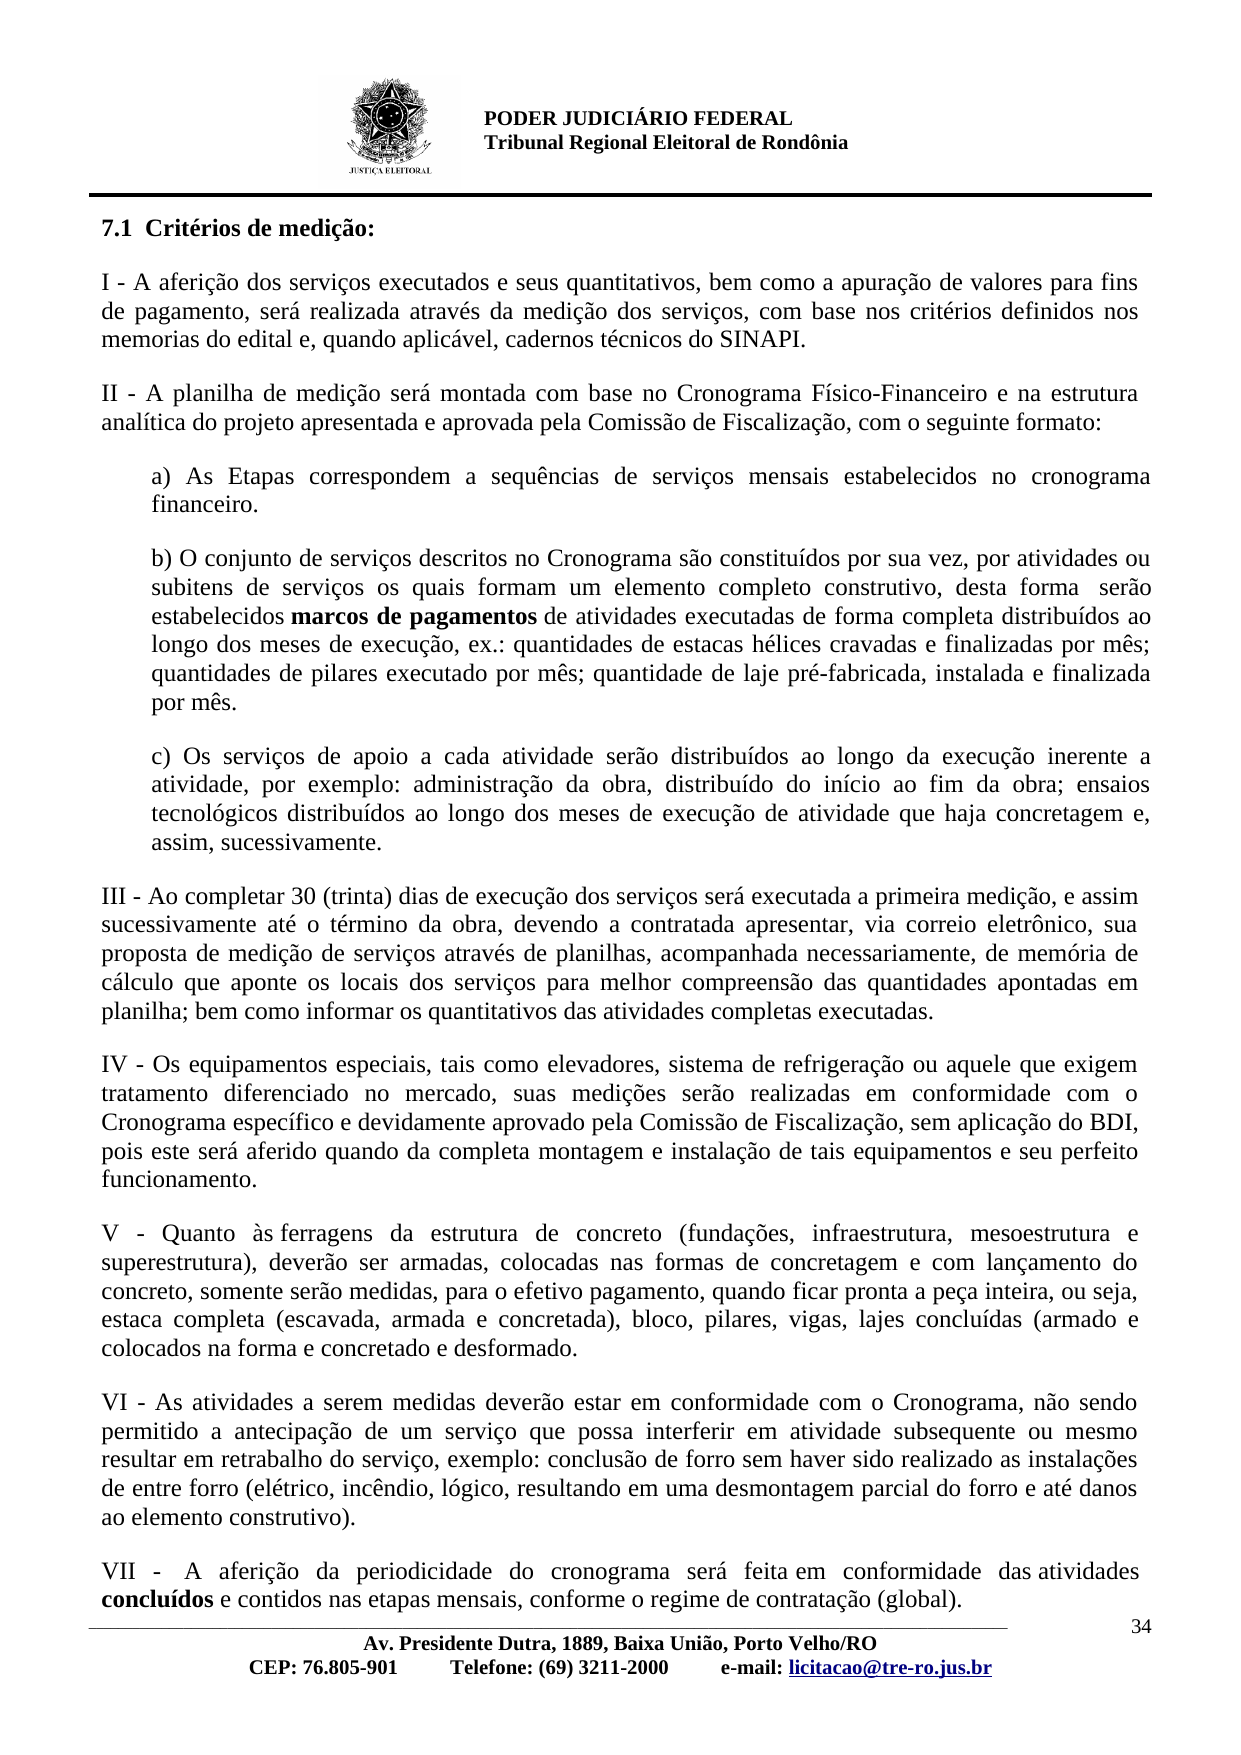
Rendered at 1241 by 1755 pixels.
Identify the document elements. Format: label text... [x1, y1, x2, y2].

text V - Quanto às ferragens da estrutura de concreto (fundações, infraestrutura, mesoestrutura e superestrutura), deverão ser armadas, colocadas nas formas de concretagem e com lançamento do concreto, somente serão medidas, para o efetivo pagamento, quando ficar pronta a peça inteira, ou seja, estaca completa (escavada, armada e concretada), bloco, pilares, vigas, lajes concluídas (armado e colocados na forma e concretado e desformado. [101, 1218, 1139, 1362]
text b) O conjunto de serviços descritos no Cronograma são constituídos por sua vez, por atividades ou subitens de serviços os quais formam um elemento completo construtivo, desta forma serão estabelecidos marcos de pagamentos de atividades executadas de forma completa distribuídos ao longo dos meses de execução, ex.: quantidades de estacas hélices cravadas e finalizadas por mês; quantidades de pilares executado por mês; quantidade de laje pré-fabricada, instalada e finalizada por mês. [151, 543, 1152, 716]
text II - A planilha de medição será montada com base no Cronograma Físico-Financeiro e na estrutura analítica do projeto apresentada e aprovada pela Comissão de Fiscalização, com o seguinte formato: [101, 378, 1139, 436]
text VI - As atividades a serem medidas deverão estar em conformidade com o Cronograma, não sendo permitido a antecipação de um serviço que possa interferir em atividade subsequente ou mesmo resultar em retrabalho do serviço, exemplo: conclusão de forro sem haver sido realizado as instalações de entre forro (elétrico, incêndio, lógico, resultando em uma desmontagem parcial do forro e até danos ao elemento construtivo). [101, 1387, 1139, 1531]
text a) As Etapas correspondem a sequências de serviços mensais estabelecidos no cronograma financeiro. [151, 461, 1152, 518]
text VII - A aferição da periodicidade do cronograma será feita em conformidade das atividades concluídos e contidos nas etapas mensais, conforme o regime de contratação (global). [101, 1556, 1139, 1613]
text IV - Os equipamentos especiais, tais como elevadores, sistema de refrigeração ou aquele que exigem tratamento diferenciado no mercado, suas medições serão realizadas em conformidade com o Cronograma específico e devidamente aprovado pela Comissão de Fiscalização, sem aplicação do BDI, pois este será aferido quando da completa montagem e instalação de tais equipamentos e seu perfeito funcionamento. [101, 1049, 1139, 1193]
text III - Ao completar 30 (trinta) dias de execução dos serviços será executada a primeira medição, e assim sucessivamente até o término da obra, devendo a contratada apresentar, via correio eletrônico, sua proposta de medição de serviços através de planilhas, acompanhada necessariamente, de memória de cálculo que aponte os locais dos serviços para melhor compreensão das quantidades apontadas em planilha; bem como informar os quantitativos das atividades completas executadas. [101, 881, 1139, 1024]
text I - A aferição dos serviços executados e seus quantitativos, bem como a apuração de valores para fins de pagamento, será realizada através da medição dos serviços, com base nos critérios definidos nos memorias do edital e, quando aplicável, cadernos técnicos do SINAPI. [101, 267, 1139, 353]
text c) Os serviços de apoio a cada atividade serão distribuídos ao longo da execução inerente a atividade, por exemplo: administração da obra, distribuído do início ao fim da obra; ensaios tecnológicos distribuídos ao longo dos meses de execução de atividade que haja concretagem e, assim, sucessivamente. [151, 741, 1152, 856]
text 7.1 Critérios de medição: [101, 213, 1139, 242]
